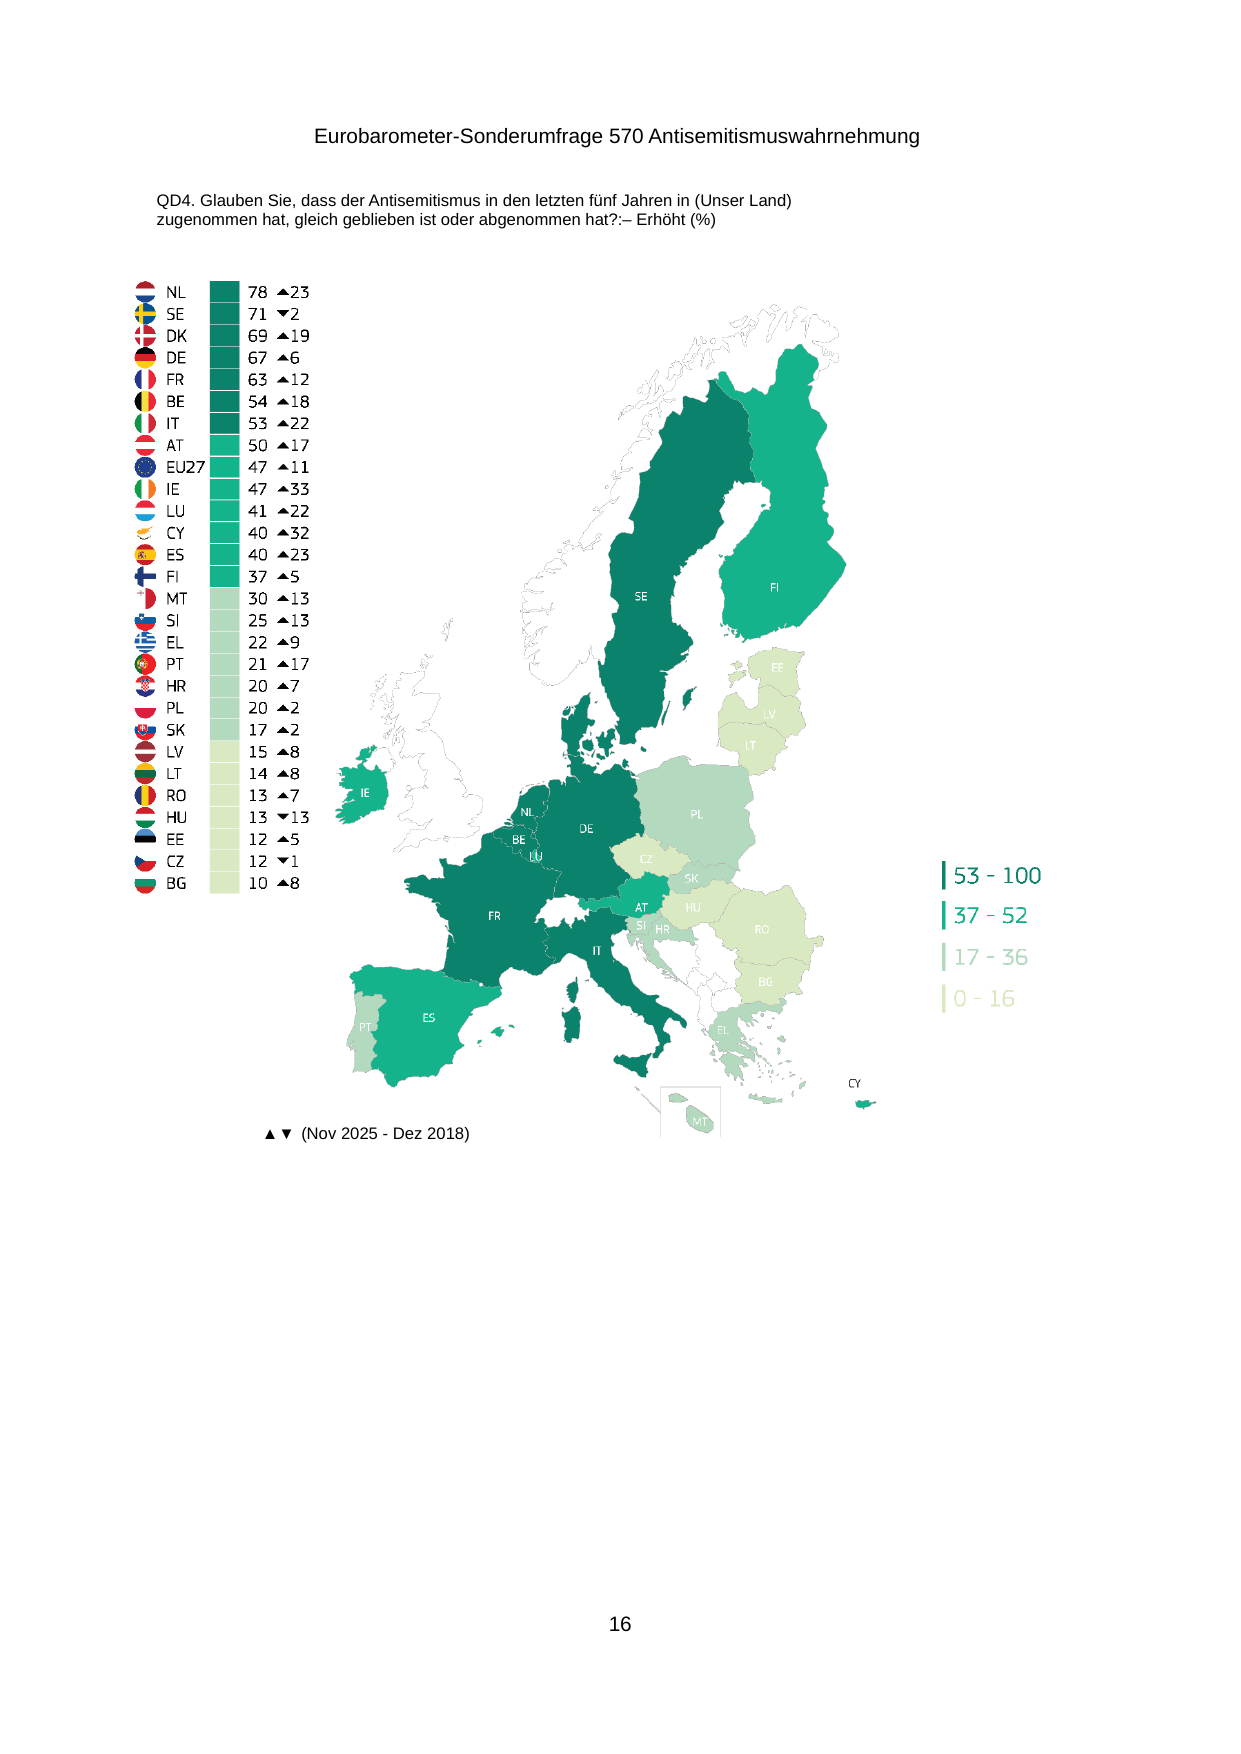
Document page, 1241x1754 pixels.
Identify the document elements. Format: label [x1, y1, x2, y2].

picture [352, 1129, 357, 1137]
picture [395, 1129, 402, 1137]
picture [118, 270, 1044, 1137]
picture [438, 1129, 443, 1137]
